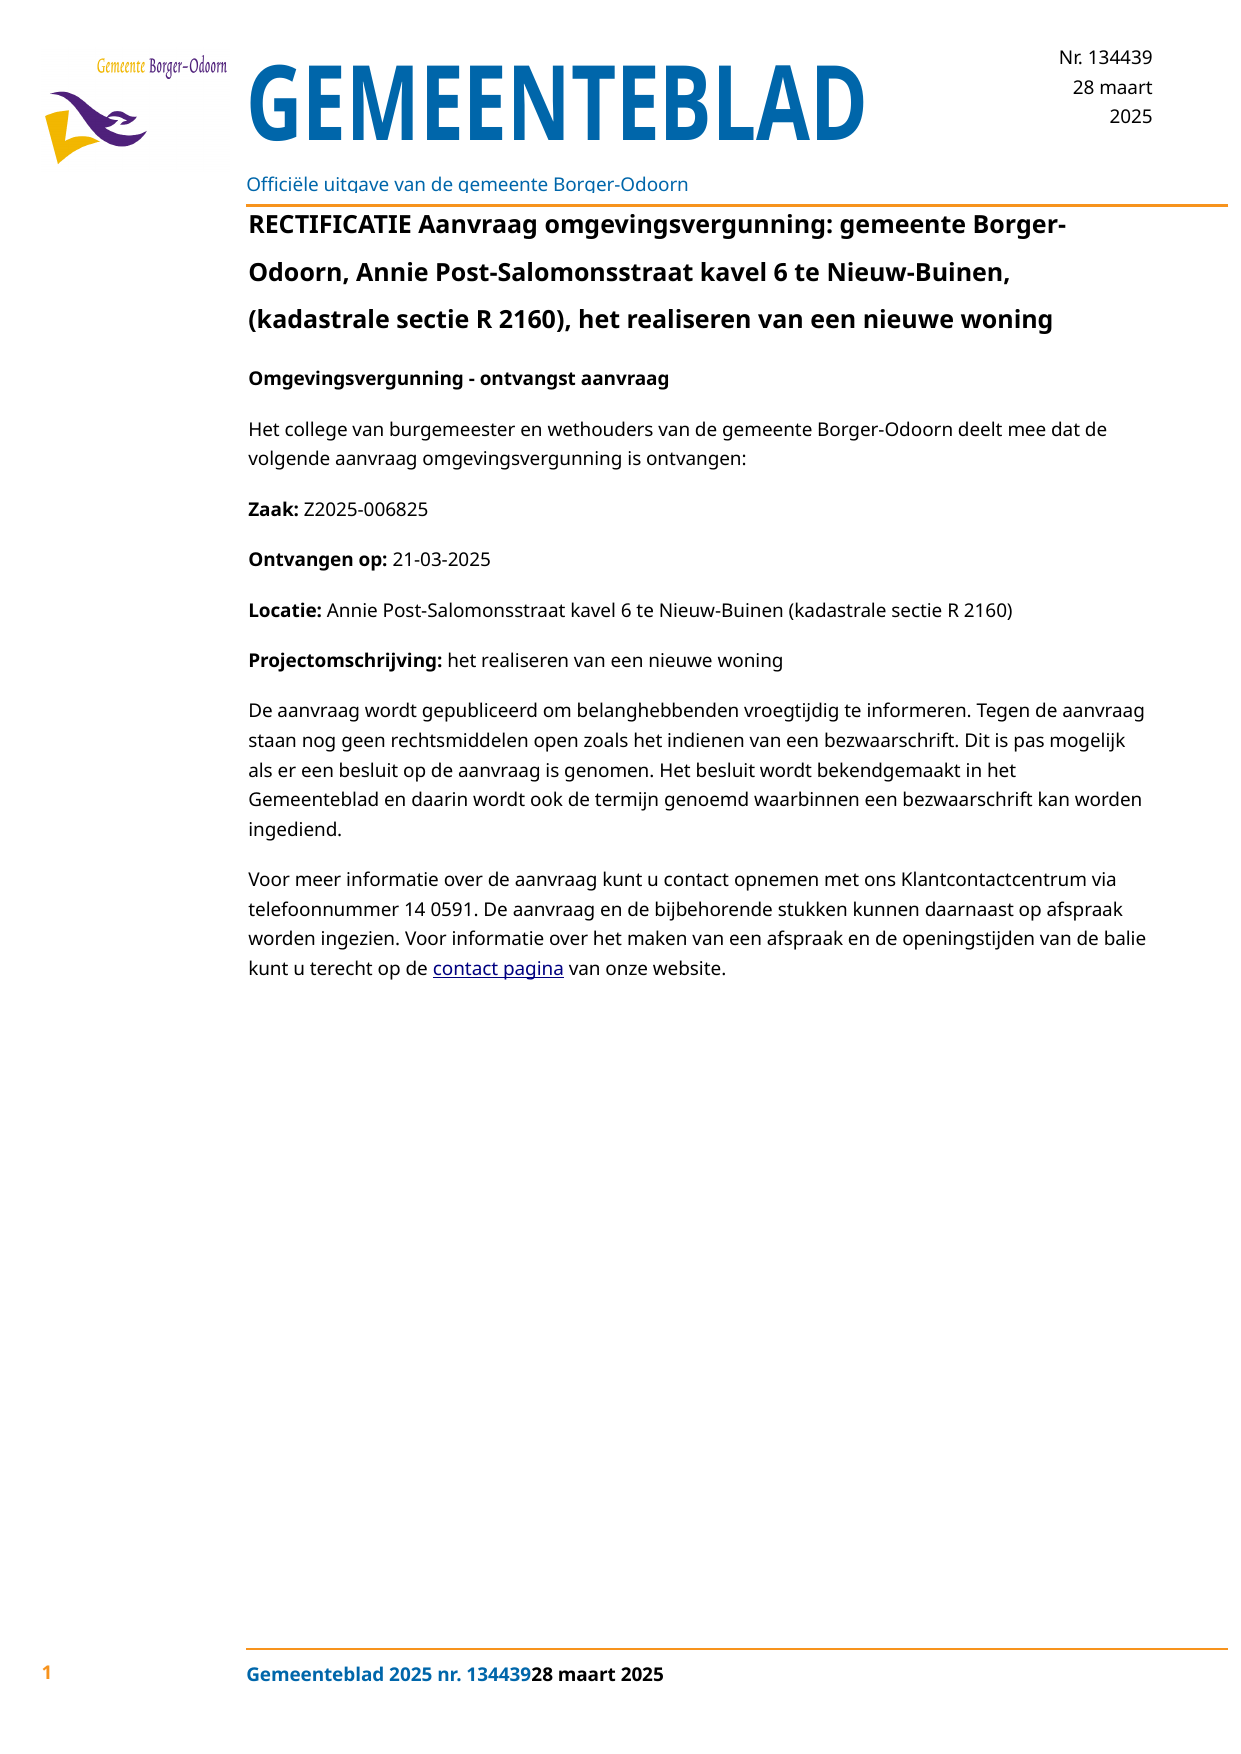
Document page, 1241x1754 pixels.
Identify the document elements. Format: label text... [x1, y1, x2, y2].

text Ontvangen op: 21-03-2025 [248, 546, 1152, 572]
text Projectomschrijving: het realiseren van een nieuwe woning [248, 647, 1152, 673]
text Voor meer informatie over de aanvraag kunt u contact opnemen met ons Klantcontactcentrum via telefoonnummer 14 0591. De aanvraag en de bijbehorende stukken kunnen daarnaast op afspraak worden ingezien. Voor informatie over het maken van een afspraak en de openingstijden van de balie kunt u terecht op de contact pagina van onze website. [248, 866, 1152, 981]
text Zaak: Z2025-006825 [248, 496, 1152, 522]
text De aanvraag wordt gepubliceerd om belanghebbenden vroegtijdig te informeren. Tegen de aanvraag staan nog geen rechtsmiddelen open zoals het indienen van een bezwaarschrift. Dit is pas mogelijk als er een besluit op de aanvraag is genomen. Het besluit wordt bekendgemaakt in het Gemeenteblad en daarin wordt ook de termijn genoemd waarbinnen een bezwaarschrift kan worden ingediend. [248, 698, 1152, 842]
picture [41, 47, 231, 172]
text Omgevingsvergunning - ontvangst aanvraag [248, 366, 1152, 391]
text Locatie: Annie Post-Salomonsstraat kavel 6 te Nieuw-Buinen (kadastrale sectie R 2160) [248, 597, 1152, 622]
text RECTIFICATIE Aanvraag omgevingsvergunning: gemeente Borger-Odoorn, Annie Post-Salomonsstraat kavel 6 te Nieuw-Buinen, (kadastrale sectie R 2160), het realiseren van een nieuwe woning [248, 207, 1152, 336]
text Het college van burgemeester en wethouders van de gemeente Borger-Odoorn deelt mee dat de volgende aanvraag omgevingsvergunning is ontvangen: [248, 416, 1152, 471]
